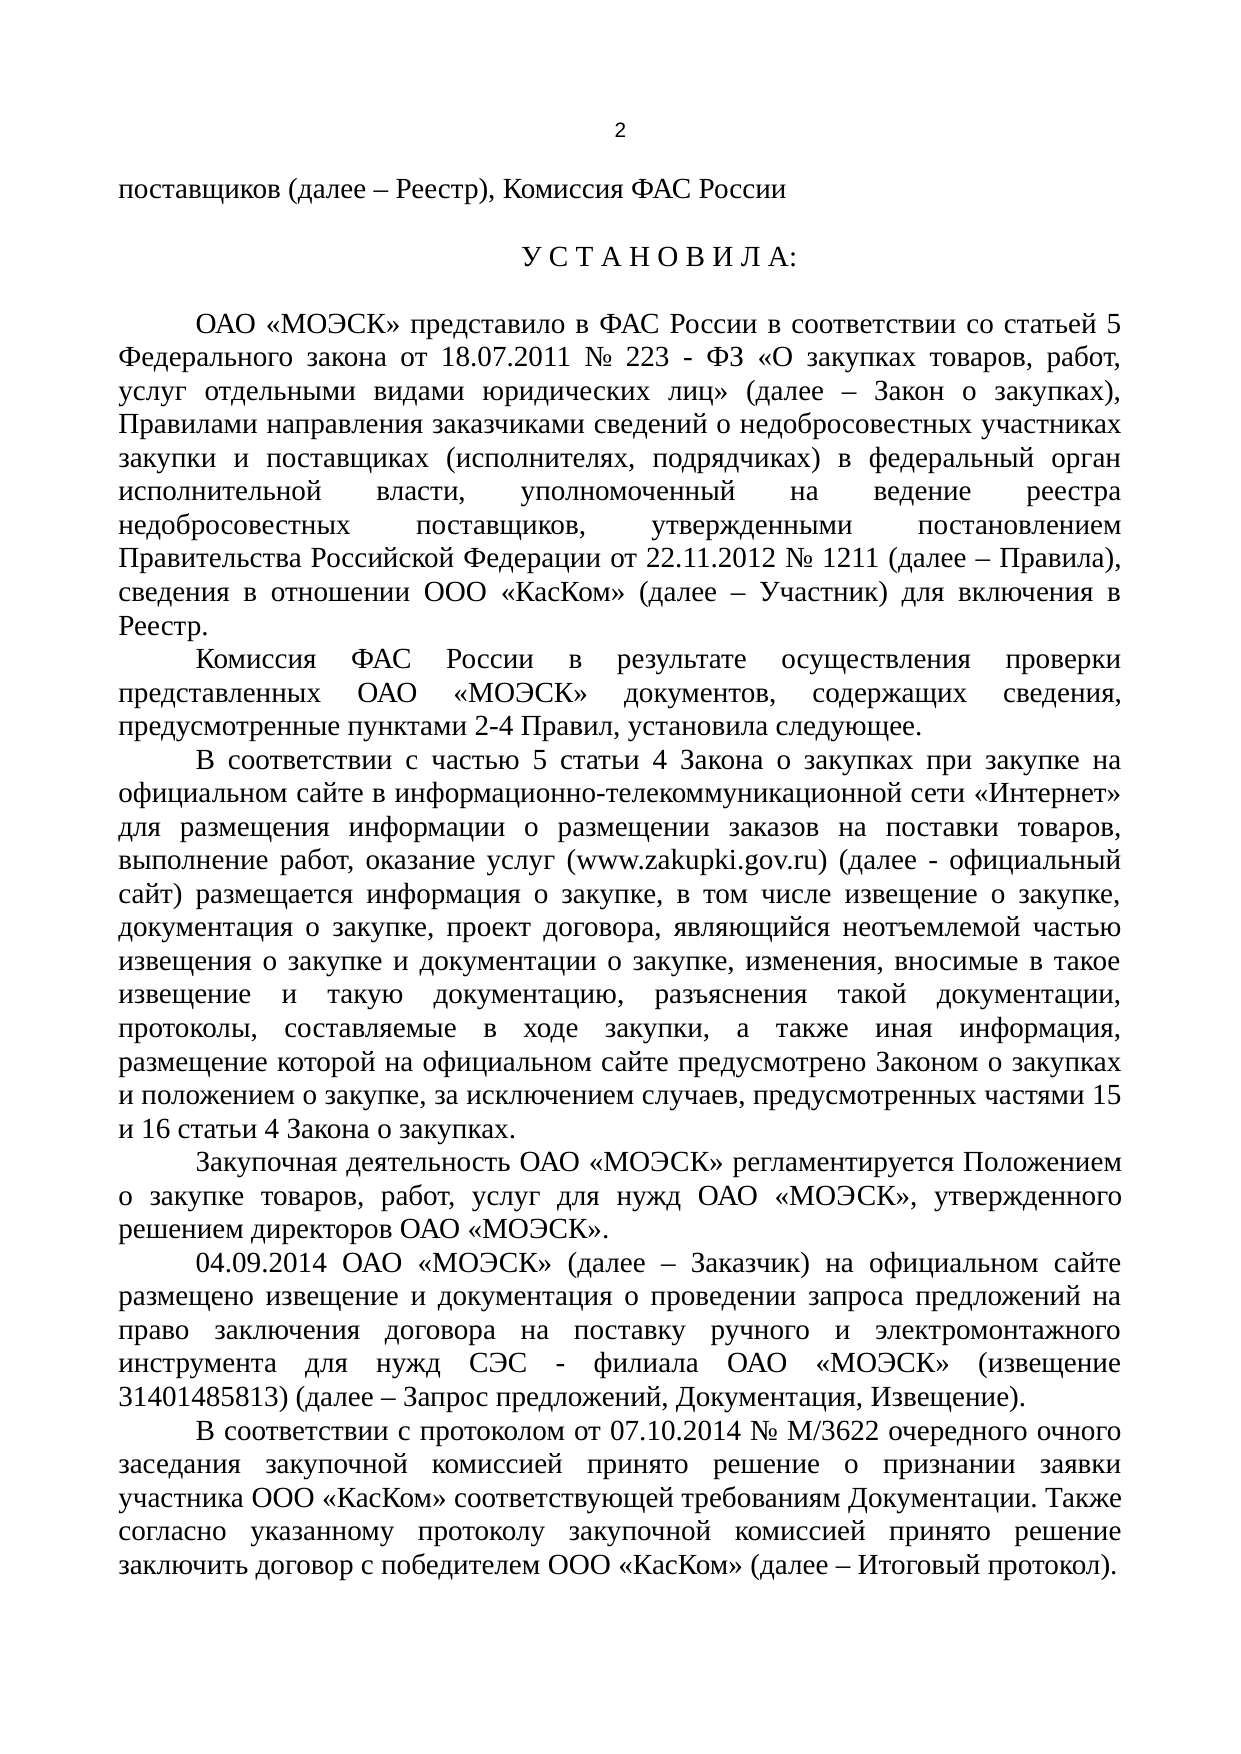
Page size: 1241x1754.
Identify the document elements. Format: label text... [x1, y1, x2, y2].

text ОАО «МОЭCК» представило в ФАС России в соответствии со статьей 5 Федерального закона от 18.07.2011 № 223 - ФЗ «О закупках товаров, работ, услуг отдельными видами юридических лиц» (далее – Закон о закупках), Правилами направления заказчиками сведений о недобросовестных участниках закупки и поставщиках (исполнителях, подрядчиках) в федеральный орган исполнительной власти, уполномоченный на ведение реестра недобросовестных поставщиков, утвержденными постановлением Правительства Российской Федерации от 22.11.2012 № 1211 (далее – Правила), сведения в отношении ООО «КасКом» (далее – Участник) для включения в Реестр. [118, 306, 1122, 641]
text поставщиков (далее – Реестр), Комиссия ФАС России [118, 172, 1122, 205]
text 04.09.2014 ОАО «МОЭCК» (далее – Заказчик) на официальном сайте размещено извещение и документация о проведении запроса предложений на право заключения договора на поставку ручного и электромонтажного инструмента для нужд СЭС - филиала ОАО «МОЭСК» (извещение 31401485813) (далее – Запрос предложений, Документация, Извещение). [118, 1245, 1122, 1413]
text В соответствии с протоколом от 07.10.2014 № М/3622 очередного очного заседания закупочной комиссией принято решение о признании заявки участника ООО «КасКом» соответствующей требованиям Документации. Также согласно указанному протоколу закупочной комиссией принято решение заключить договор с победителем ООО «КасКом» (далее – Итоговый протокол). [118, 1413, 1122, 1580]
text Комиссия ФАС России в результате осуществления проверки представленных ОАО «МОЭCК» документов, содержащих сведения, предусмотренные пунктами 2-4 Правил, установила следующее. [118, 641, 1122, 742]
text В соответствии с частью 5 статьи 4 Закона о закупках при закупке на официальном сайте в информационно-телекоммуникационной сети «Интернет» для размещения информации о размещении заказов на поставки товаров, выполнение работ, оказание услуг (www.zakupki.gov.ru) (далее - официальный сайт) размещается информация о закупке, в том числе извещение о закупке, документация о закупке, проект договора, являющийся неотъемлемой частью извещения о закупке и документации о закупке, изменения, вносимые в такое извещение и такую документацию, разъяснения такой документации, протоколы, составляемые в ходе закупки, а также иная информация, размещение которой на официальном сайте предусмотрено Законом о закупках и положением о закупке, за исключением случаев, предусмотренных частями 15 и 16 статьи 4 Закона о закупках. [118, 742, 1122, 1144]
text У С Т А Н О В И Л А: [118, 239, 1122, 272]
text Закупочная деятельность ОАО «МОЭCК» регламентируется Положением о закупке товаров, работ, услуг для нужд ОАО «МОЭCК», утвержденного решением директоров ОАО «МОЭCК». [118, 1144, 1122, 1245]
